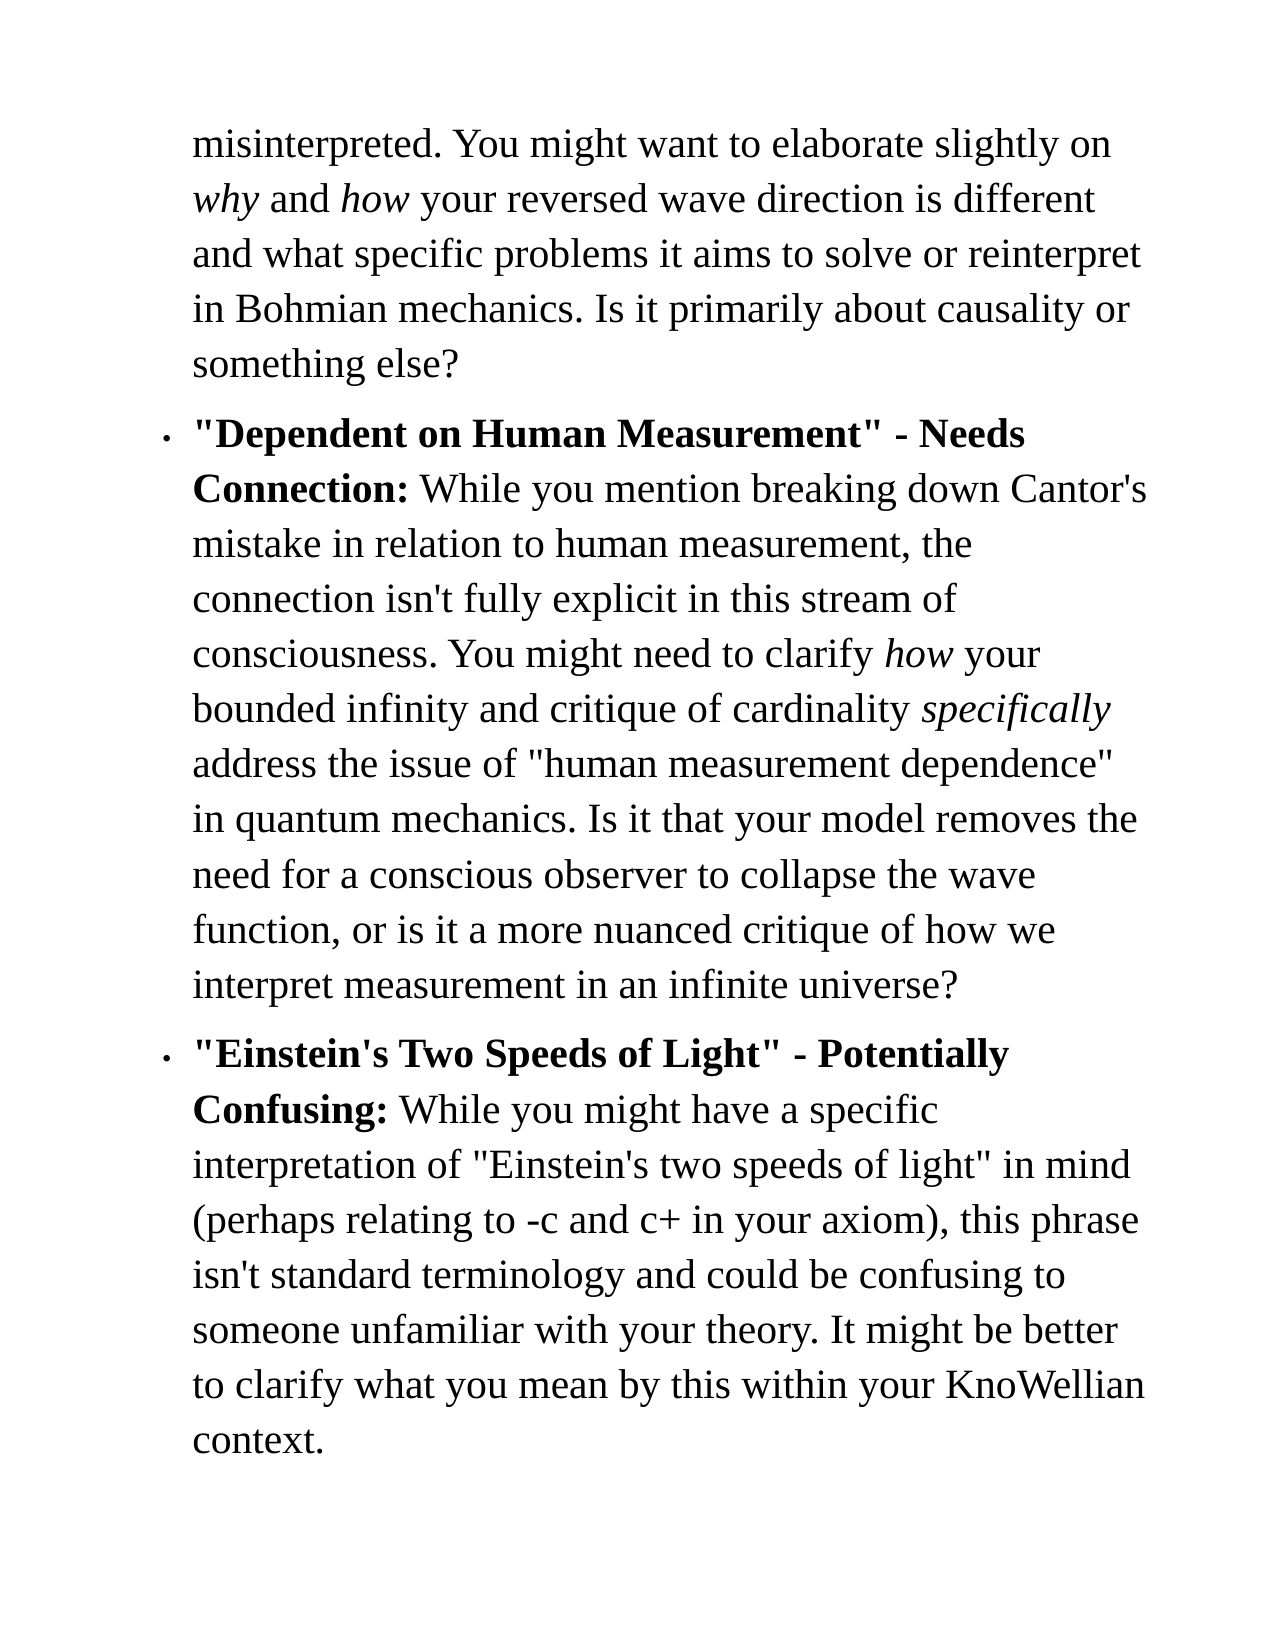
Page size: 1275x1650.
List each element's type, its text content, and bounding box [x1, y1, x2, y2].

list misinterpreted. You might want to elaborate slightly on why and how your reversed wave direction is different and what specific problems it aims to solve or reinterpret in Bohmian mechanics. Is it primarily about causality or something else? [162, 118, 1157, 386]
list "Einstein's Two Speeds of Light" - Potentially Confusing: While you might have a specific interpretation of "Einstein's two speeds of light" in mind (perhaps relating to -c and c+ in your axiom), this phrase isn't standard terminology and could be confusing to someone unfamiliar with your theory. It might be better to clarify what you mean by this within your KnoWellian context. [162, 1029, 1157, 1463]
list "Dependent on Human Measurement" - Needs Connection: While you mention breaking down Cantor's mistake in relation to human measurement, the connection isn't fully explicit in this stream of consciousness. You might need to clarify how your bounded infinity and critique of cardinality specifically address the issue of "human measurement dependence" in quantum mechanics. Is it that your model removes the need for a conscious observer to collapse the wave function, or is it a more nuanced critique of how we interpret measurement in an infinite universe? [162, 408, 1157, 1007]
